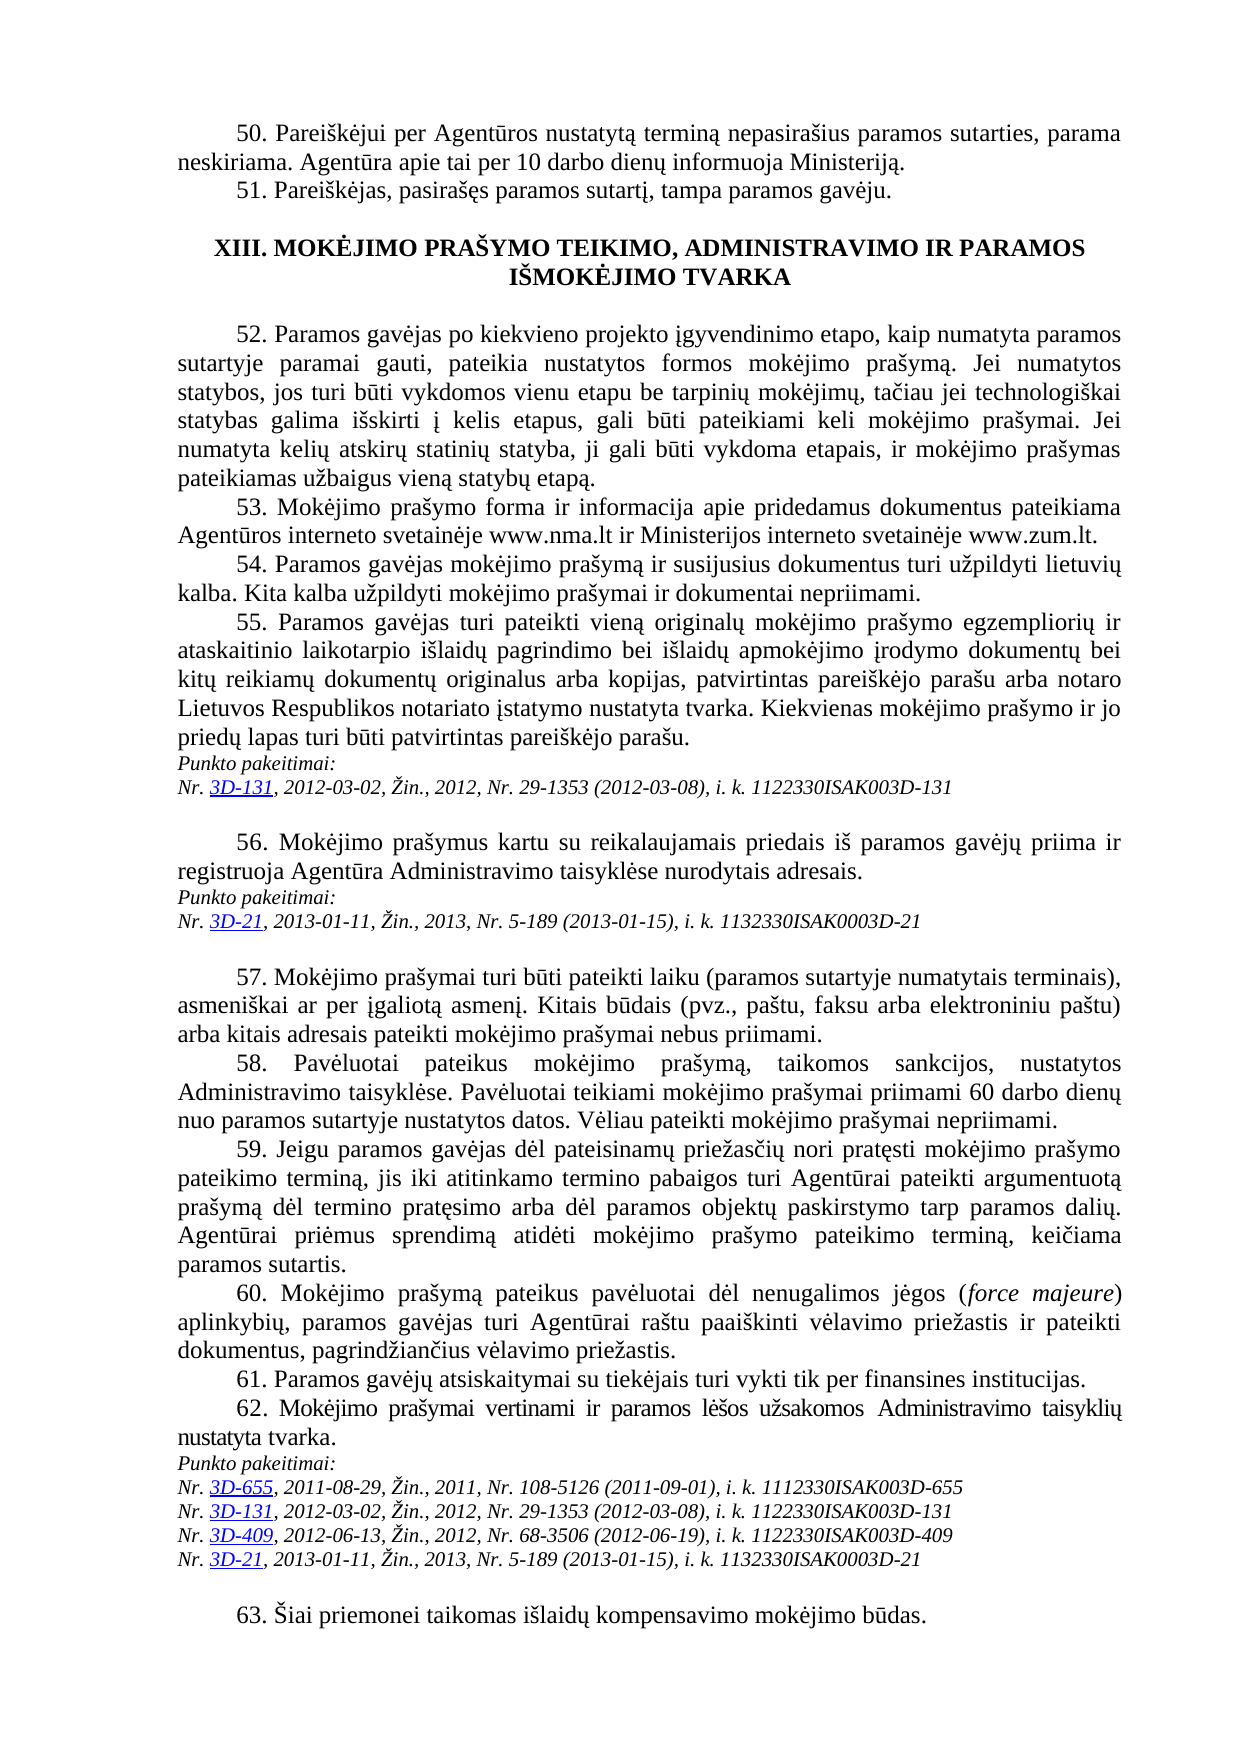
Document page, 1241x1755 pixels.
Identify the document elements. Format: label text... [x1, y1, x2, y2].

text Nr. 3D-131, 2012-03-02, Žin., 2012, Nr. 29-1353 (2012-03-08), i. k. 1122330ISAK003D-131 [177, 1499, 1122, 1523]
text 61. Paramos gavėjų atsiskaitymai su tiekėjais turi vykti tik per finansines institucijas. [177, 1364, 1122, 1393]
text 50. Pareiškėjui per Agentūros nustatytą terminą nepasirašius paramos sutarties, parama neskiriama. Agentūra apie tai per 10 darbo dienų informuoja Ministeriją. [177, 118, 1122, 176]
text 56. Mokėjimo prašymus kartu su reikalaujamais priedais iš paramos gavėjų priima ir registruoja Agentūra Administravimo taisyklėse nurodytais adresais. [177, 827, 1122, 885]
text Nr. 3D-655, 2011-08-29, Žin., 2011, Nr. 108-5126 (2011-09-01), i. k. 1112330ISAK003D-655 [177, 1475, 1122, 1499]
text 58. Pavėluotai pateikus mokėjimo prašymą, taikomos sankcijos, nustatytos Administravimo taisyklėse. Pavėluotai teikiami mokėjimo prašymai priimami 60 darbo dienų nuo paramos sutartyje nustatytos datos. Vėliau pateikti mokėjimo prašymai nepriimami. [177, 1048, 1122, 1134]
text 57. Mokėjimo prašymai turi būti pateikti laiku (paramos sutartyje numatytais terminais), asmeniškai ar per įgaliotą asmenį. Kitais būdais (pvz., paštu, faksu arba elektroniniu paštu) arba kitais adresais pateikti mokėjimo prašymai nebus priimami. [177, 962, 1122, 1048]
text Punkto pakeitimai: [177, 885, 1122, 909]
text Punkto pakeitimai: [177, 751, 1122, 775]
text Nr. 3D-21, 2013-01-11, Žin., 2013, Nr. 5-189 (2013-01-15), i. k. 1132330ISAK0003D-21 [177, 909, 1122, 933]
text Nr. 3D-21, 2013-01-11, Žin., 2013, Nr. 5-189 (2013-01-15), i. k. 1132330ISAK0003D-21 [177, 1547, 1122, 1571]
text 53. Mokėjimo prašymo forma ir informacija apie pridedamus dokumentus pateikiama Agentūros interneto svetainėje www.nma.lt ir Ministerijos interneto svetainėje www.zum.lt. [177, 492, 1122, 549]
text 63. Šiai priemonei taikomas išlaidų kompensavimo mokėjimo būdas. [177, 1600, 1122, 1628]
text 60. Mokėjimo prašymą pateikus pavėluotai dėl nenugalimos jėgos (force majeure) aplinkybių, paramos gavėjas turi Agentūrai raštu paaiškinti vėlavimo priežastis ir pateikti dokumentus, pagrindžiančius vėlavimo priežastis. [177, 1278, 1122, 1364]
text 59. Jeigu paramos gavėjas dėl pateisinamų priežasčių nori pratęsti mokėjimo prašymo pateikimo terminą, jis iki atitinkamo termino pabaigos turi Agentūrai pateikti argumentuotą prašymą dėl termino pratęsimo arba dėl paramos objektų paskirstymo tarp paramos dalių. Agentūrai priėmus sprendimą atidėti mokėjimo prašymo pateikimo terminą, keičiama paramos sutartis. [177, 1134, 1122, 1278]
text 55. Paramos gavėjas turi pateikti vieną originalų mokėjimo prašymo egzempliorių ir ataskaitinio laikotarpio išlaidų pagrindimo bei išlaidų apmokėjimo įrodymo dokumentų bei kitų reikiamų dokumentų originalus arba kopijas, patvirtintas pareiškėjo parašu arba notaro Lietuvos Respublikos notariato įstatymo nustatyta tvarka. Kiekvienas mokėjimo prašymo ir jo priedų lapas turi būti patvirtintas pareiškėjo parašu. [177, 607, 1122, 751]
text 62. Mokėjimo prašymai vertinami ir paramos lėšos užsakomos Administravimo taisyklių nustatyta tvarka. [177, 1393, 1122, 1451]
text 52. Paramos gavėjas po kiekvieno projekto įgyvendinimo etapo, kaip numatyta paramos sutartyje paramai gauti, pateikia nustatytos formos mokėjimo prašymą. Jei numatytos statybos, jos turi būti vykdomos vienu etapu be tarpinių mokėjimų, tačiau jei technologiškai statybas galima išskirti į kelis etapus, gali būti pateikiami keli mokėjimo prašymai. Jei numatyta kelių atskirų statinių statyba, ji gali būti vykdoma etapais, ir mokėjimo prašymas pateikiamas užbaigus vieną statybų etapą. [177, 319, 1122, 492]
text Nr. 3D-131, 2012-03-02, Žin., 2012, Nr. 29-1353 (2012-03-08), i. k. 1122330ISAK003D-131 [177, 775, 1122, 799]
text 54. Paramos gavėjas mokėjimo prašymą ir susijusius dokumentus turi užpildyti lietuvių kalba. Kita kalba užpildyti mokėjimo prašymai ir dokumentai nepriimami. [177, 549, 1122, 607]
text 51. Pareiškėjas, pasirašęs paramos sutartį, tampa paramos gavėju. [177, 176, 1122, 204]
text XIII. MOKĖJIMO PRAŠYMO TEIKIMO, ADMINISTRAVIMO IR PARAMOS IŠMOKĖJIMO TVARKA [177, 233, 1122, 291]
text Nr. 3D-409, 2012-06-13, Žin., 2012, Nr. 68-3506 (2012-06-19), i. k. 1122330ISAK003D-409 [177, 1523, 1122, 1547]
text Punkto pakeitimai: [177, 1451, 1122, 1475]
